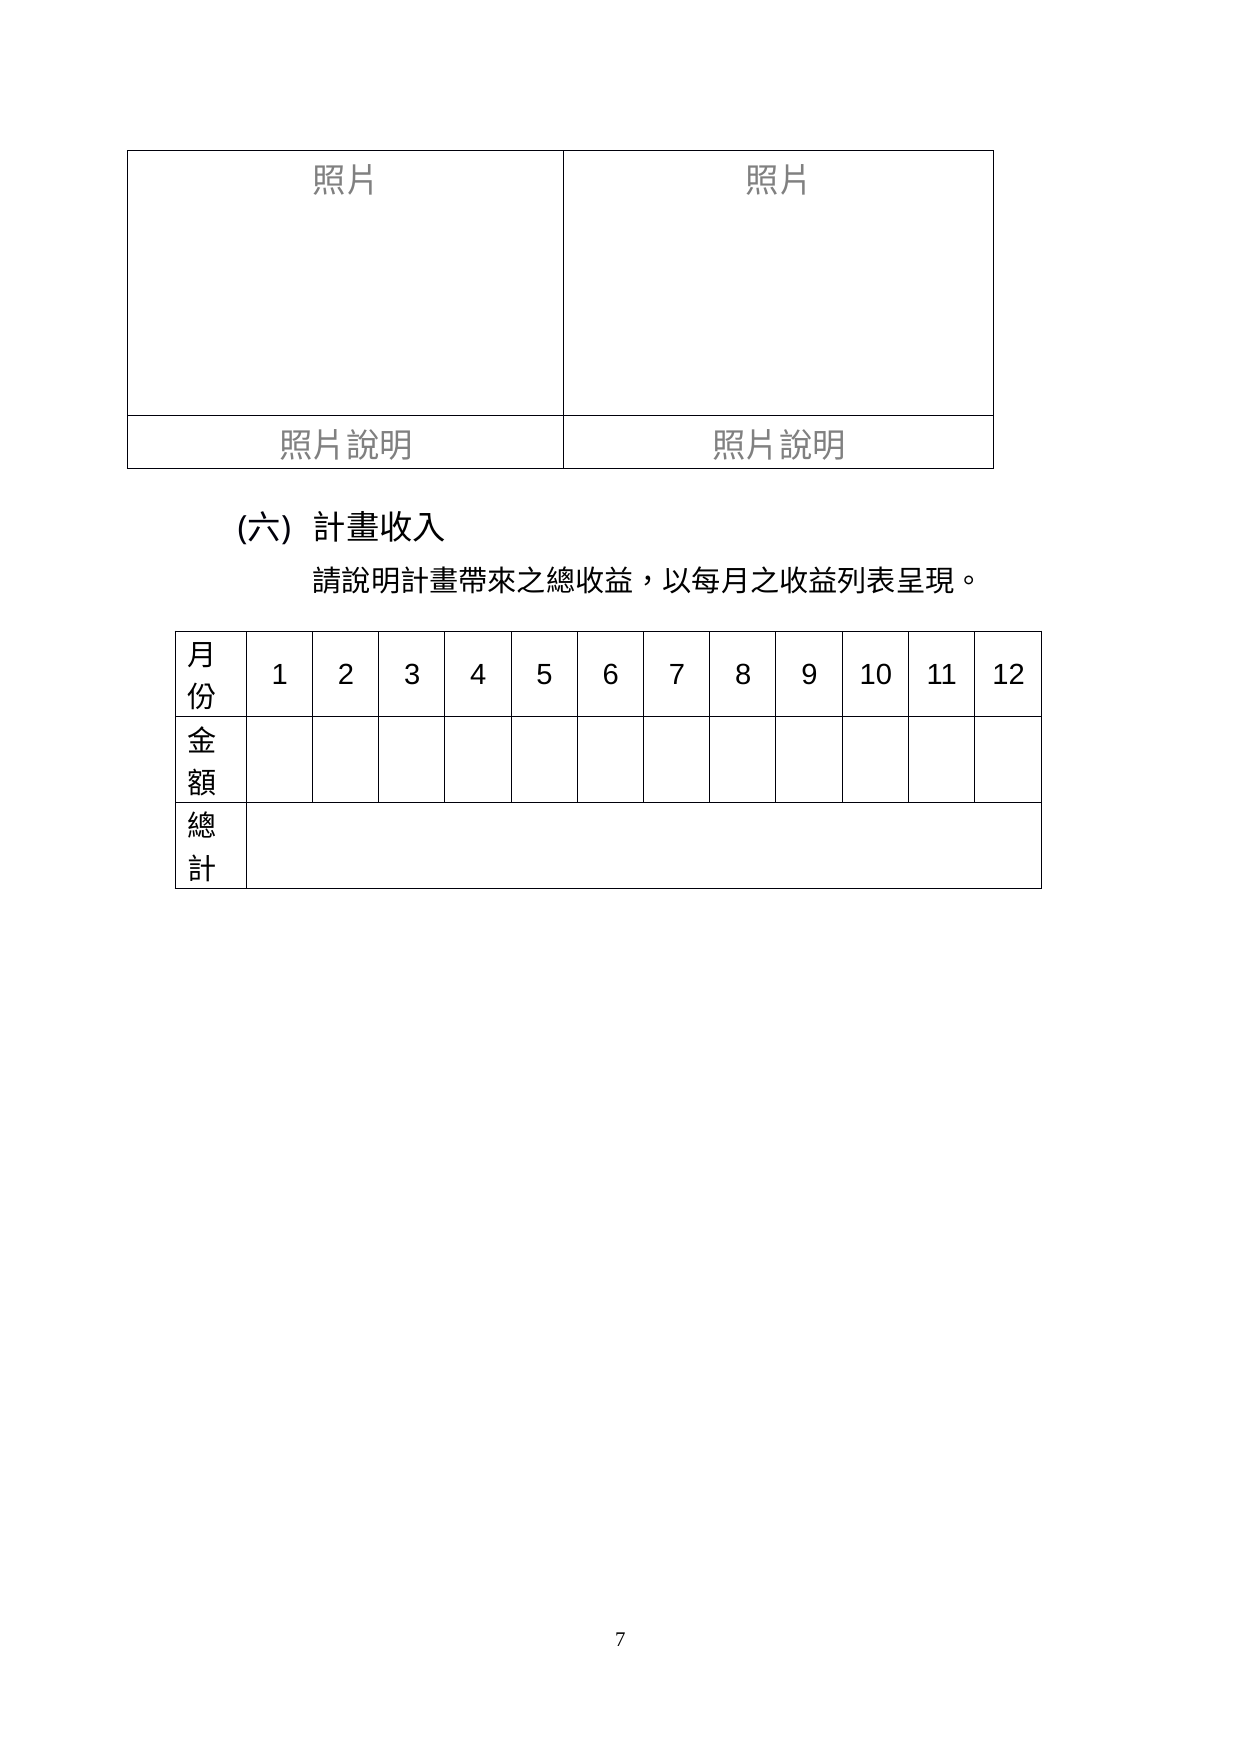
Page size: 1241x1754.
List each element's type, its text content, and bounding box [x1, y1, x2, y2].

table_cell [843, 717, 908, 802]
table_header 6 [578, 632, 643, 716]
table_cell 照片 [564, 151, 993, 415]
table_header 12 [975, 632, 1041, 716]
table_cell 照片 [128, 151, 563, 415]
table_header 5 [512, 632, 577, 716]
table_cell [710, 717, 775, 802]
table_cell [379, 717, 444, 802]
table_header 7 [644, 632, 709, 716]
table_header 月份 [176, 632, 246, 716]
table_cell [512, 717, 577, 802]
list 計畫收入 [237, 498, 1053, 550]
table_header 9 [776, 632, 842, 716]
table_header 11 [909, 632, 974, 716]
table_header 1 [247, 632, 312, 716]
table_cell [578, 717, 643, 802]
table_cell [644, 717, 709, 802]
table_header 3 [379, 632, 444, 716]
table_cell [909, 717, 974, 802]
table_cell 總計 [176, 803, 246, 887]
table_cell 照片說明 [564, 416, 993, 468]
table_cell [776, 717, 842, 802]
list 請說明計畫帶來之總收益，以每月之收益列表呈現。 [312, 550, 1053, 602]
table_cell 照片說明 [128, 416, 563, 468]
table_cell [445, 717, 511, 802]
table_cell [975, 717, 1041, 802]
table_cell [313, 717, 378, 802]
table_header 10 [843, 632, 908, 716]
table_header 8 [710, 632, 775, 716]
table_cell 金額 [176, 717, 246, 802]
table_cell [247, 717, 312, 802]
table_header 4 [445, 632, 511, 716]
table_header 2 [313, 632, 378, 716]
table_cell [247, 803, 1041, 887]
